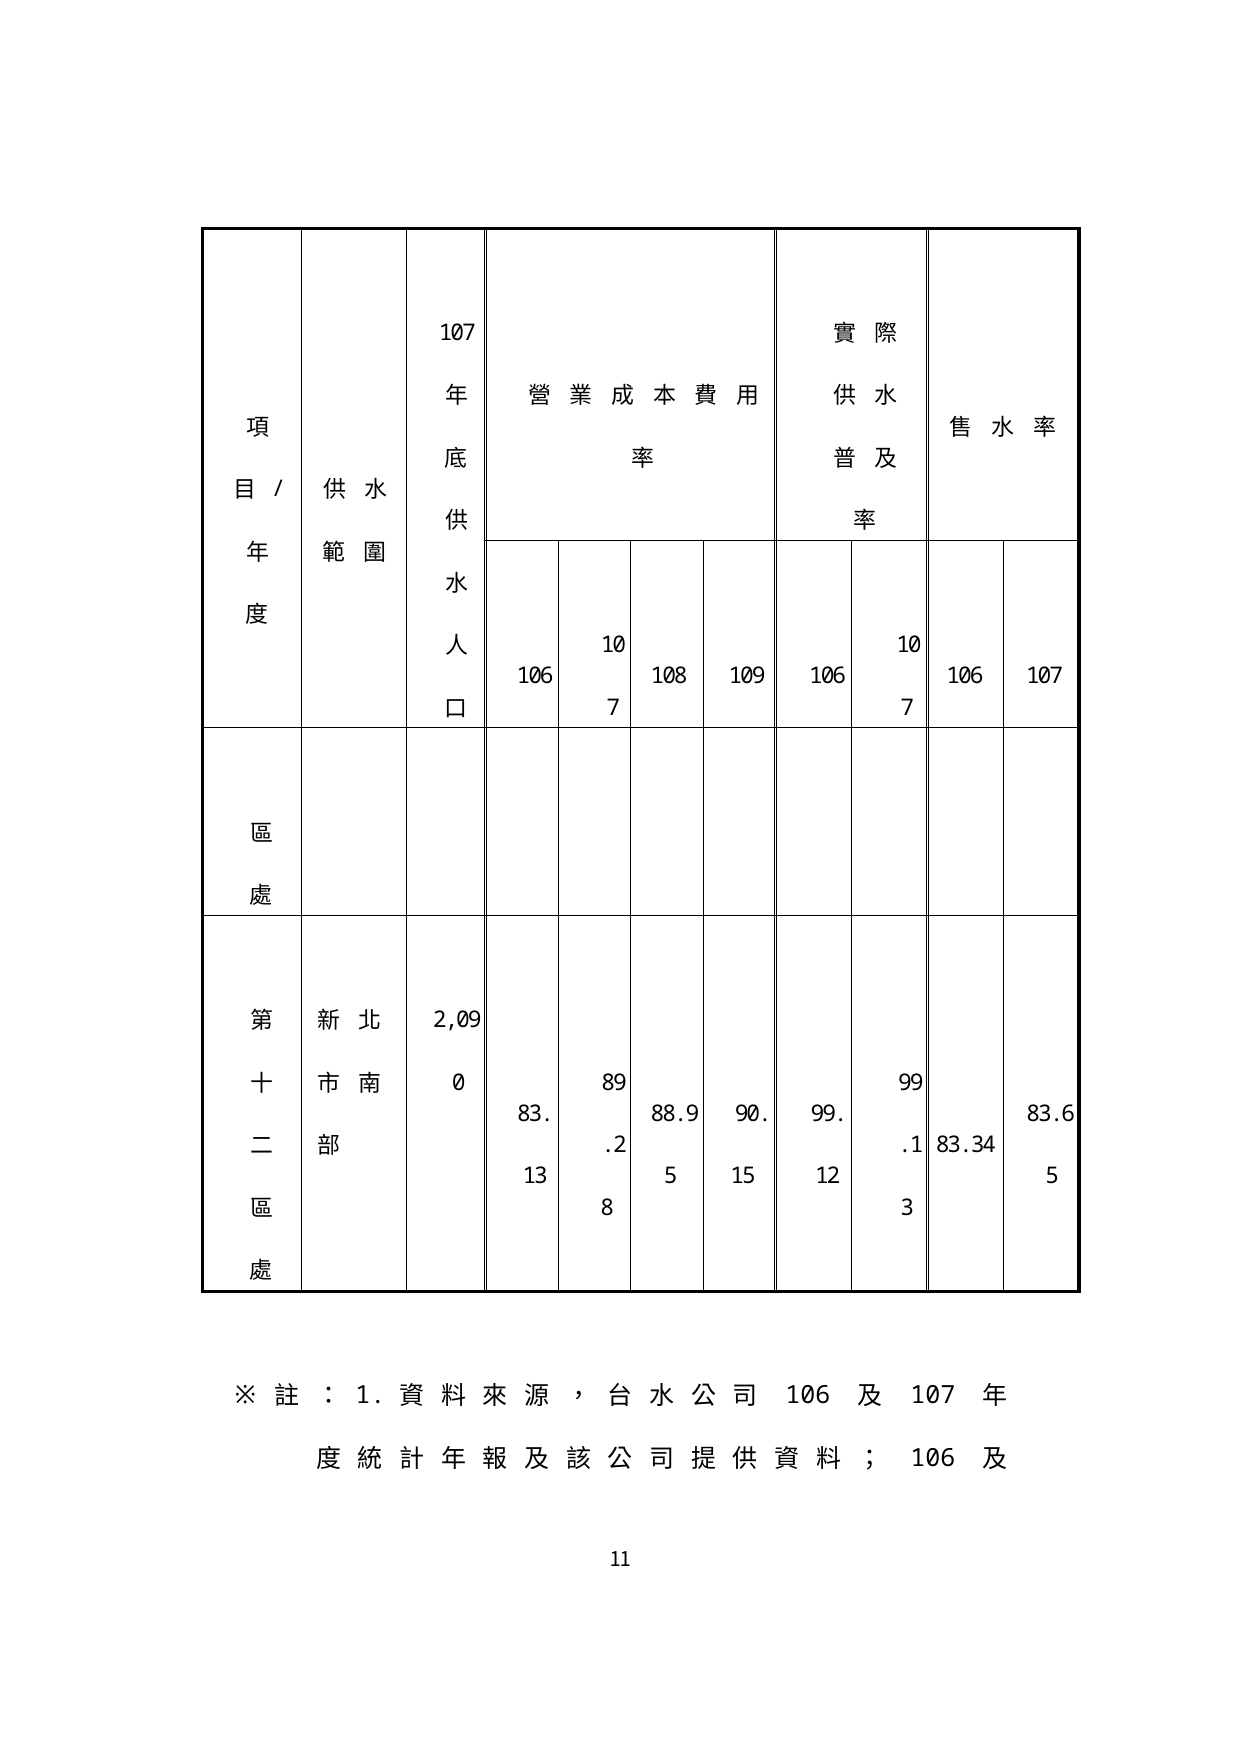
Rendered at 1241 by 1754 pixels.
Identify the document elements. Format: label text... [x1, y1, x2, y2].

table_cell 108 [631, 541, 703, 727]
table_cell 109 [704, 541, 774, 727]
table_cell 107 [559, 541, 630, 727]
table_cell [777, 728, 851, 915]
table_header 售水率 [929, 230, 1077, 540]
table_cell 第十二區處 [204, 916, 301, 1290]
table_cell [631, 728, 703, 915]
table_cell [559, 728, 630, 915]
table_header 供水範圍 [302, 230, 406, 727]
table_cell 106 [929, 541, 1003, 727]
table_cell 106 [487, 541, 558, 727]
table_header 營業成本費用率 [487, 230, 774, 540]
table_cell 107 [852, 541, 926, 727]
table_cell 90.15 [704, 916, 774, 1290]
text ※註：1.資料來源，台水公司106及107年度統計年報及該公司提供資料；106及 [190, 1352, 1057, 1477]
table_header 107年底 供水人口 [407, 230, 484, 727]
table_cell 106 [777, 541, 851, 727]
table_cell [1004, 728, 1077, 915]
table_cell 83.13 [487, 916, 558, 1290]
table_cell [704, 728, 774, 915]
table_cell 99.12 [777, 916, 851, 1290]
table_cell [302, 728, 406, 915]
table_cell [487, 728, 558, 915]
table_cell 83.34 [929, 916, 1003, 1290]
table_cell 新北市南部 [302, 916, 406, 1290]
table_cell 區處 [204, 728, 301, 915]
table_cell 83.65 [1004, 916, 1077, 1290]
table_cell 107 [1004, 541, 1077, 727]
table_cell [852, 728, 926, 915]
table_cell 2,090 [407, 916, 484, 1290]
table_cell 88.95 [631, 916, 703, 1290]
table_cell [407, 728, 484, 915]
table_cell [929, 728, 1003, 915]
table_cell 99.13 [852, 916, 926, 1290]
table_header 項目/年度 [204, 230, 301, 727]
table_header 實際供水普及率 [777, 230, 926, 540]
table_cell 89.28 [559, 916, 630, 1290]
